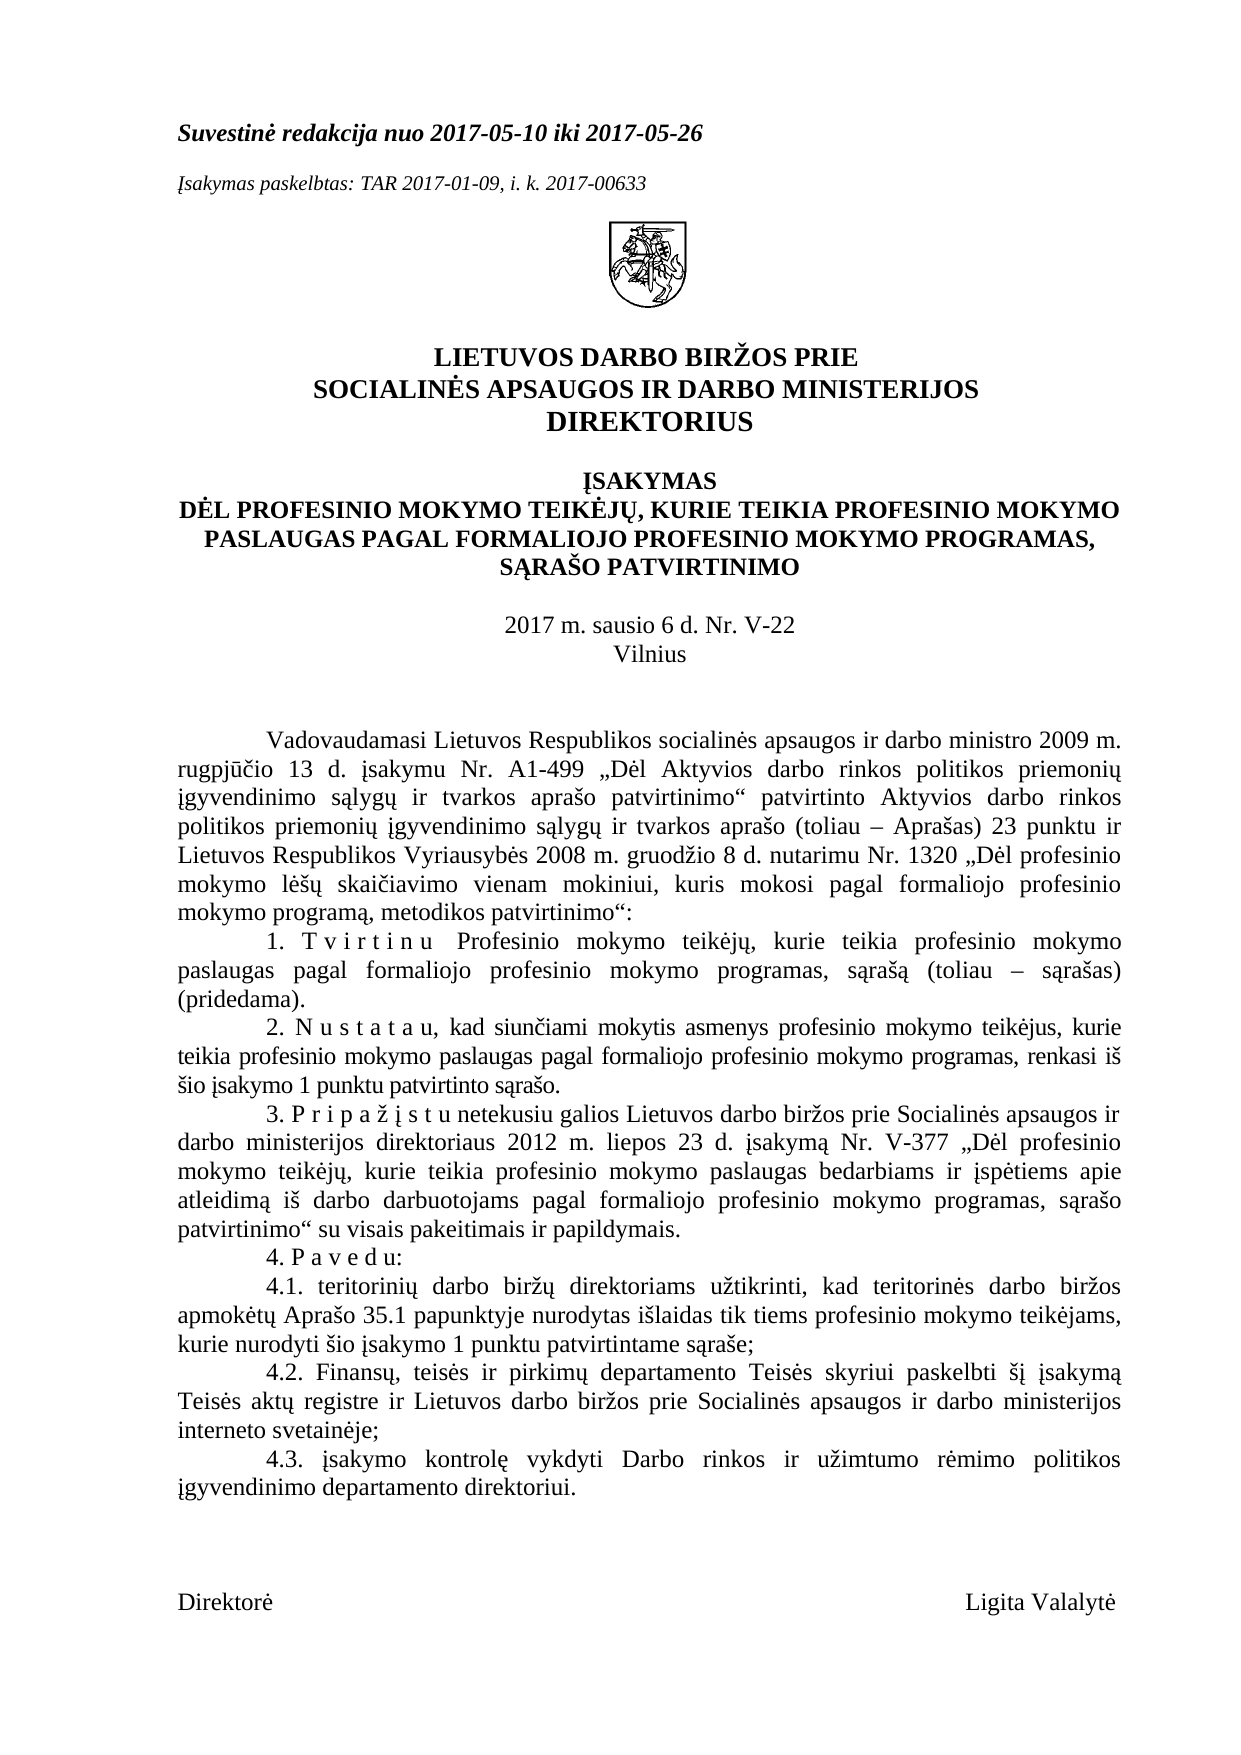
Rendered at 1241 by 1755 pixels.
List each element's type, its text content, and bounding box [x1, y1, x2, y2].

text socialinės apsaugos ir darbo ministerijos [177, 373, 1122, 404]
text LIETUVOS DARBO BIRŽOS prie [177, 342, 1122, 373]
text 4.2. Finansų, teisės ir pirkimų departamento Teisės skyriui paskelbti šį įsakymą Teisės aktų registre ir Lietuvos darbo biržos prie Socialinės apsaugos ir darbo ministerijos interneto svetainėje; [177, 1357, 1122, 1444]
text 4.3. įsakymo kontrolę vykdyti Darbo rinkos ir užimtumo rėmimo politikos įgyvendinimo departamento direktoriui. [177, 1444, 1122, 1501]
text DĖL PROFESINIO MOKYMO TEIKĖJŲ, KURIE TEIKIA PROFESINIO MOKYMO PASLAUGAS PAGAL FORMALIOJO PROFESINIO MOKYMO PROGRAMAS, SĄRAŠO PATVIRTINIMO [177, 495, 1122, 581]
text ĮSAKYMAS [177, 466, 1122, 495]
text 4. P a v e d u: [177, 1242, 1122, 1271]
text Įsakymas paskelbtas: TAR 2017-01-09, i. k. 2017-00633 [177, 171, 1122, 195]
text 2. Nustatau, kad siunčiami mokytis asmenys profesinio mokymo teikėjus, kurie teikia profesinio mokymo paslaugas pagal formaliojo profesinio mokymo programas, renkasi iš šio įsakymo 1 punktu patvirtinto sąrašo. [177, 1012, 1122, 1099]
text 4.1. teritorinių darbo biržų direktoriams užtikrinti, kad teritorinės darbo biržos apmokėtų Aprašo 35.1 papunktyje nurodytas išlaidas tik tiems profesinio mokymo teikėjams, kurie nurodyti šio įsakymo 1 punktu patvirtintame sąraše; [177, 1271, 1122, 1357]
text Vilnius [177, 639, 1122, 667]
text Suvestinė redakcija nuo 2017-05-10 iki 2017-05-26 [177, 118, 1122, 147]
text Vadovaudamasi Lietuvos Respublikos socialinės apsaugos ir darbo ministro 2009 m. rugpjūčio 13 d. įsakymu Nr. A1-499 „Dėl Aktyvios darbo rinkos politikos priemonių įgyvendinimo sąlygų ir tvarkos aprašo patvirtinimo“ patvirtinto Aktyvios darbo rinkos politikos priemonių įgyvendinimo sąlygų ir tvarkos aprašo (toliau – Aprašas) 23 punktu ir Lietuvos Respublikos Vyriausybės 2008 m. gruodžio 8 d. nutarimu Nr. 1320 „Dėl profesinio mokymo lėšų skaičiavimo vienam mokiniui, kuris mokosi pagal formaliojo profesinio mokymo programą, metodikos patvirtinimo“: [177, 725, 1122, 926]
text 2017 m. sausio 6 d. Nr. V-22 [177, 610, 1122, 639]
text Direktorė Ligita Valalytė [177, 1587, 1122, 1616]
text 3. P r i p a ž į s t u netekusiu galios Lietuvos darbo biržos prie Socialinės apsaugos ir darbo ministerijos direktoriaus 2012 m. liepos 23 d. įsakymą Nr. V-377 „Dėl profesinio mokymo teikėjų, kurie teikia profesinio mokymo paslaugas bedarbiams ir įspėtiems apie atleidimą iš darbo darbuotojams pagal formaliojo profesinio mokymo programas, sąrašo patvirtinimo“ su visais pakeitimais ir papildymais. [177, 1099, 1122, 1242]
text 1. Tvirtinu Profesinio mokymo teikėjų, kurie teikia profesinio mokymo paslaugas pagal formaliojo profesinio mokymo programas, sąrašą (toliau – sąrašas) (pridedama). [177, 926, 1122, 1012]
text DIREKTORIUS [177, 404, 1122, 437]
